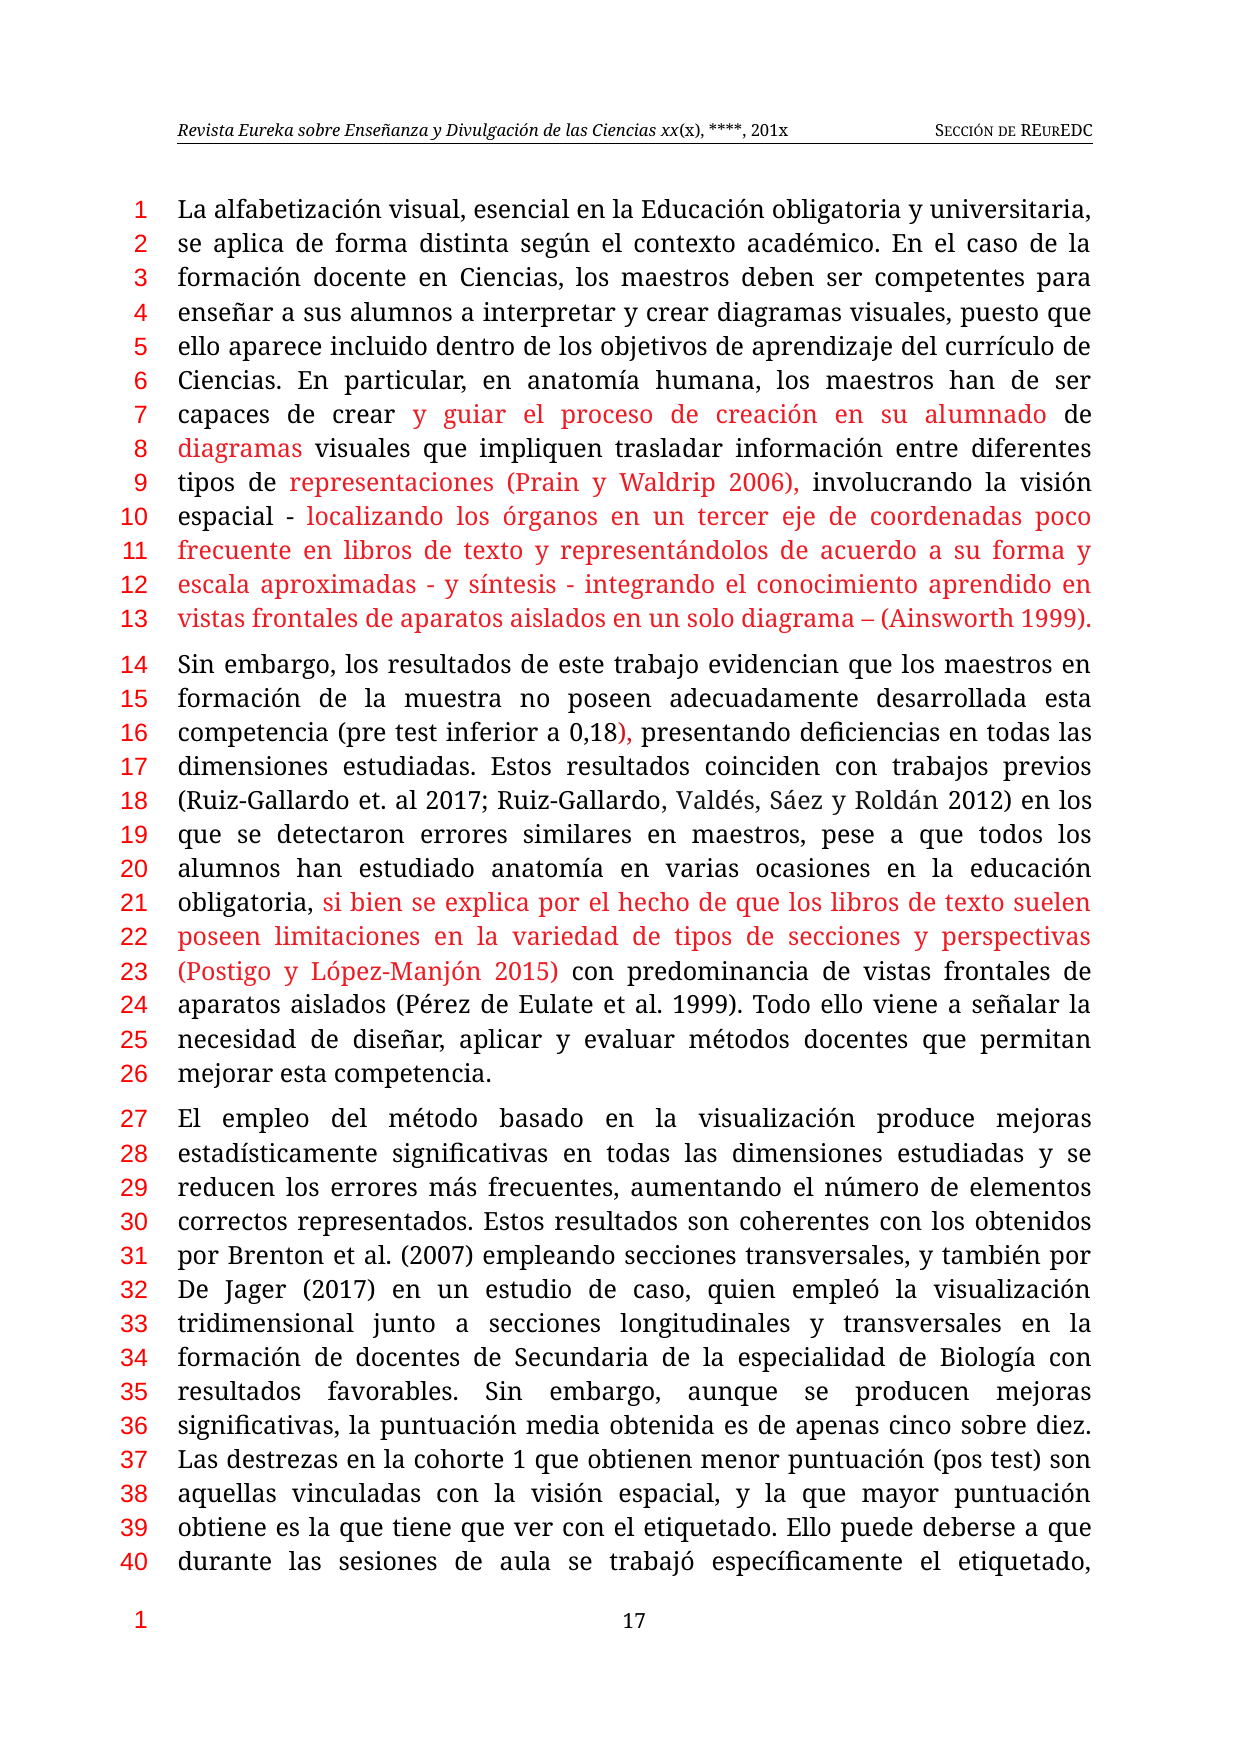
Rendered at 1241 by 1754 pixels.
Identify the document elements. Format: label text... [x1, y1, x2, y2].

text La alfabetización visual, esencial en la Educación obligatoria y universitaria, se aplica de forma distinta según el contexto académico. En el caso de la formación docente en Ciencias, los maestros deben ser competentes para enseñar a sus alumnos a interpretar y crear diagramas visuales, puesto que ello aparece incluido dentro de los objetivos de aprendizaje del currículo de Ciencias. En particular, en anatomía humana, los maestros han de ser capaces de crear y guiar el proceso de creación en su alumnado de diagramas visuales que impliquen trasladar información entre diferentes tipos de representaciones (Prain y Waldrip 2006), involucrando la visión espacial - localizando los órganos en un tercer eje de coordenadas poco frecuente en libros de texto y representándolos de acuerdo a su forma y escala aproximadas - y síntesis - integrando el conocimiento aprendido en vistas frontales de aparatos aislados en un solo diagrama – (Ainsworth 1999). [177, 192, 1092, 635]
text Sin embargo, los resultados de este trabajo evidencian que los maestros en formación de la muestra no poseen adecuadamente desarrollada esta competencia (pre test inferior a 0,18), presentando deficiencias en todas las dimensiones estudiadas. Estos resultados coinciden con trabajos previos (Ruiz-Gallardo et. al 2017; Ruiz-Gallardo, Valdés, Sáez y Roldán 2012) en los que se detectaron errores similares en maestros, pese a que todos los alumnos han estudiado anatomía en varias ocasiones en la educación obligatoria, si bien se explica por el hecho de que los libros de texto suelen poseen limitaciones en la variedad de tipos de secciones y perspectivas (Postigo y López-Manjón 2015) con predominancia de vistas frontales de aparatos aislados (Pérez de Eulate et al. 1999). Todo ello viene a señalar la necesidad de diseñar, aplicar y evaluar métodos docentes que permitan mejorar esta competencia. [177, 647, 1092, 1089]
text El empleo del método basado en la visualización produce mejoras estadísticamente significativas en todas las dimensiones estudiadas y se reducen los errores más frecuentes, aumentando el número de elementos correctos representados. Estos resultados son coherentes con los obtenidos por Brenton et al. (2007) empleando secciones transversales, y también por De Jager (2017) en un estudio de caso, quien empleó la visualización tridimensional junto a secciones longitudinales y transversales en la formación de docentes de Secundaria de la especialidad de Biología con resultados favorables. Sin embargo, aunque se producen mejoras significativas, la puntuación media obtenida es de apenas cinco sobre diez. Las destrezas en la cohorte 1 que obtienen menor puntuación (pos test) son aquellas vinculadas con la visión espacial, y la que mayor puntuación obtiene es la que tiene que ver con el etiquetado. Ello puede deberse a que durante las sesiones de aula se trabajó específicamente el etiquetado, [177, 1101, 1092, 1578]
